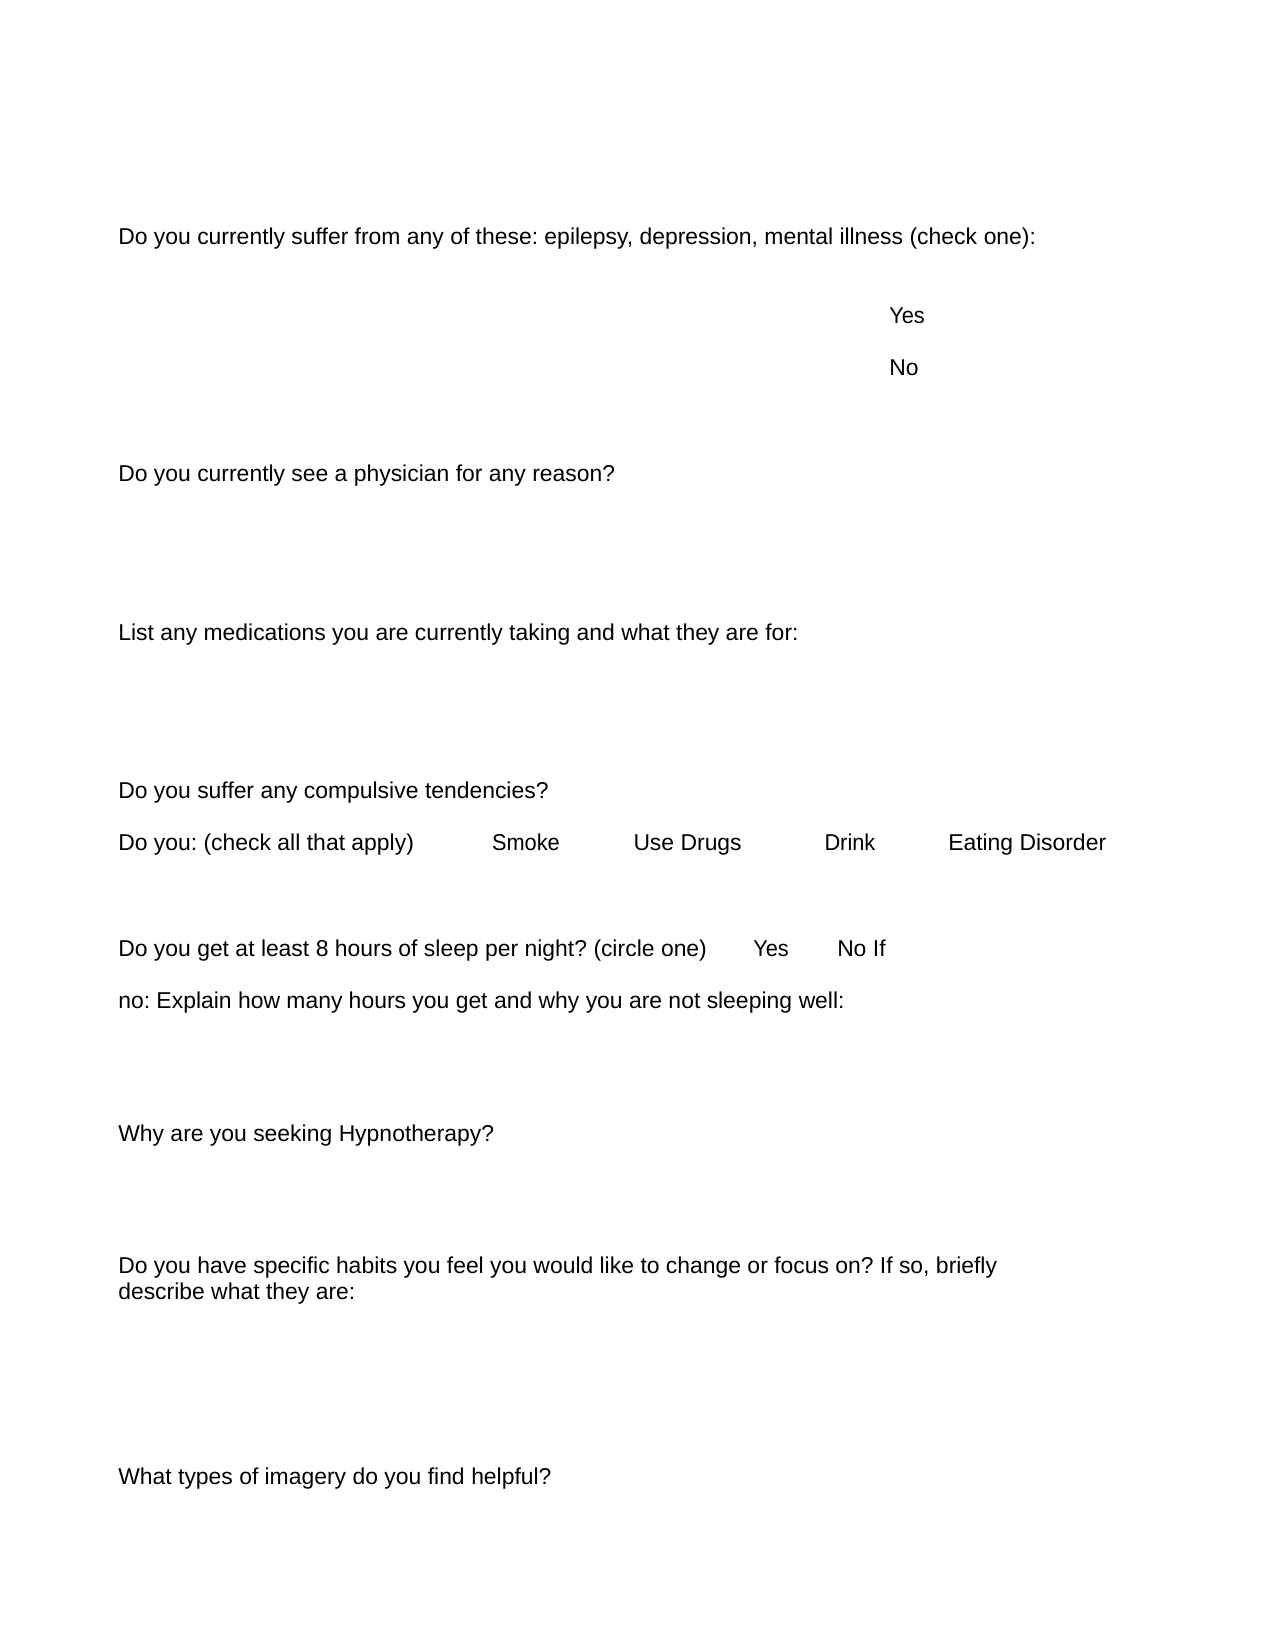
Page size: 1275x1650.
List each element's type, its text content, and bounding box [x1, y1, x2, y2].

text Do you suffer any compulsive tendencies? [118, 777, 1070, 803]
text Yes No [889, 250, 1145, 381]
text Why are you seeking Hypnotherapy? [118, 1120, 1070, 1146]
text Do you get at least 8 hours of sleep per night? (circle one) Yes No If no: Explain how many hours you get and why you are not sleeping well: [118, 935, 915, 1014]
text Do you currently see a physician for any reason? [118, 460, 1070, 487]
text Do you currently suffer from any of these: epilepsy, depression, mental illness (check one): [118, 224, 1145, 250]
text Do you have specific habits you feel you would like to change or focus on? If so, briefly describe what they are: [118, 1252, 1070, 1304]
text What types of imagery do you find helpful? [118, 1463, 1070, 1489]
text List any medications you are currently taking and what they are for: [118, 618, 1070, 645]
text Do you: (check all that apply) Smoke Use Drugs Drink Eating Disorder [118, 829, 1145, 856]
